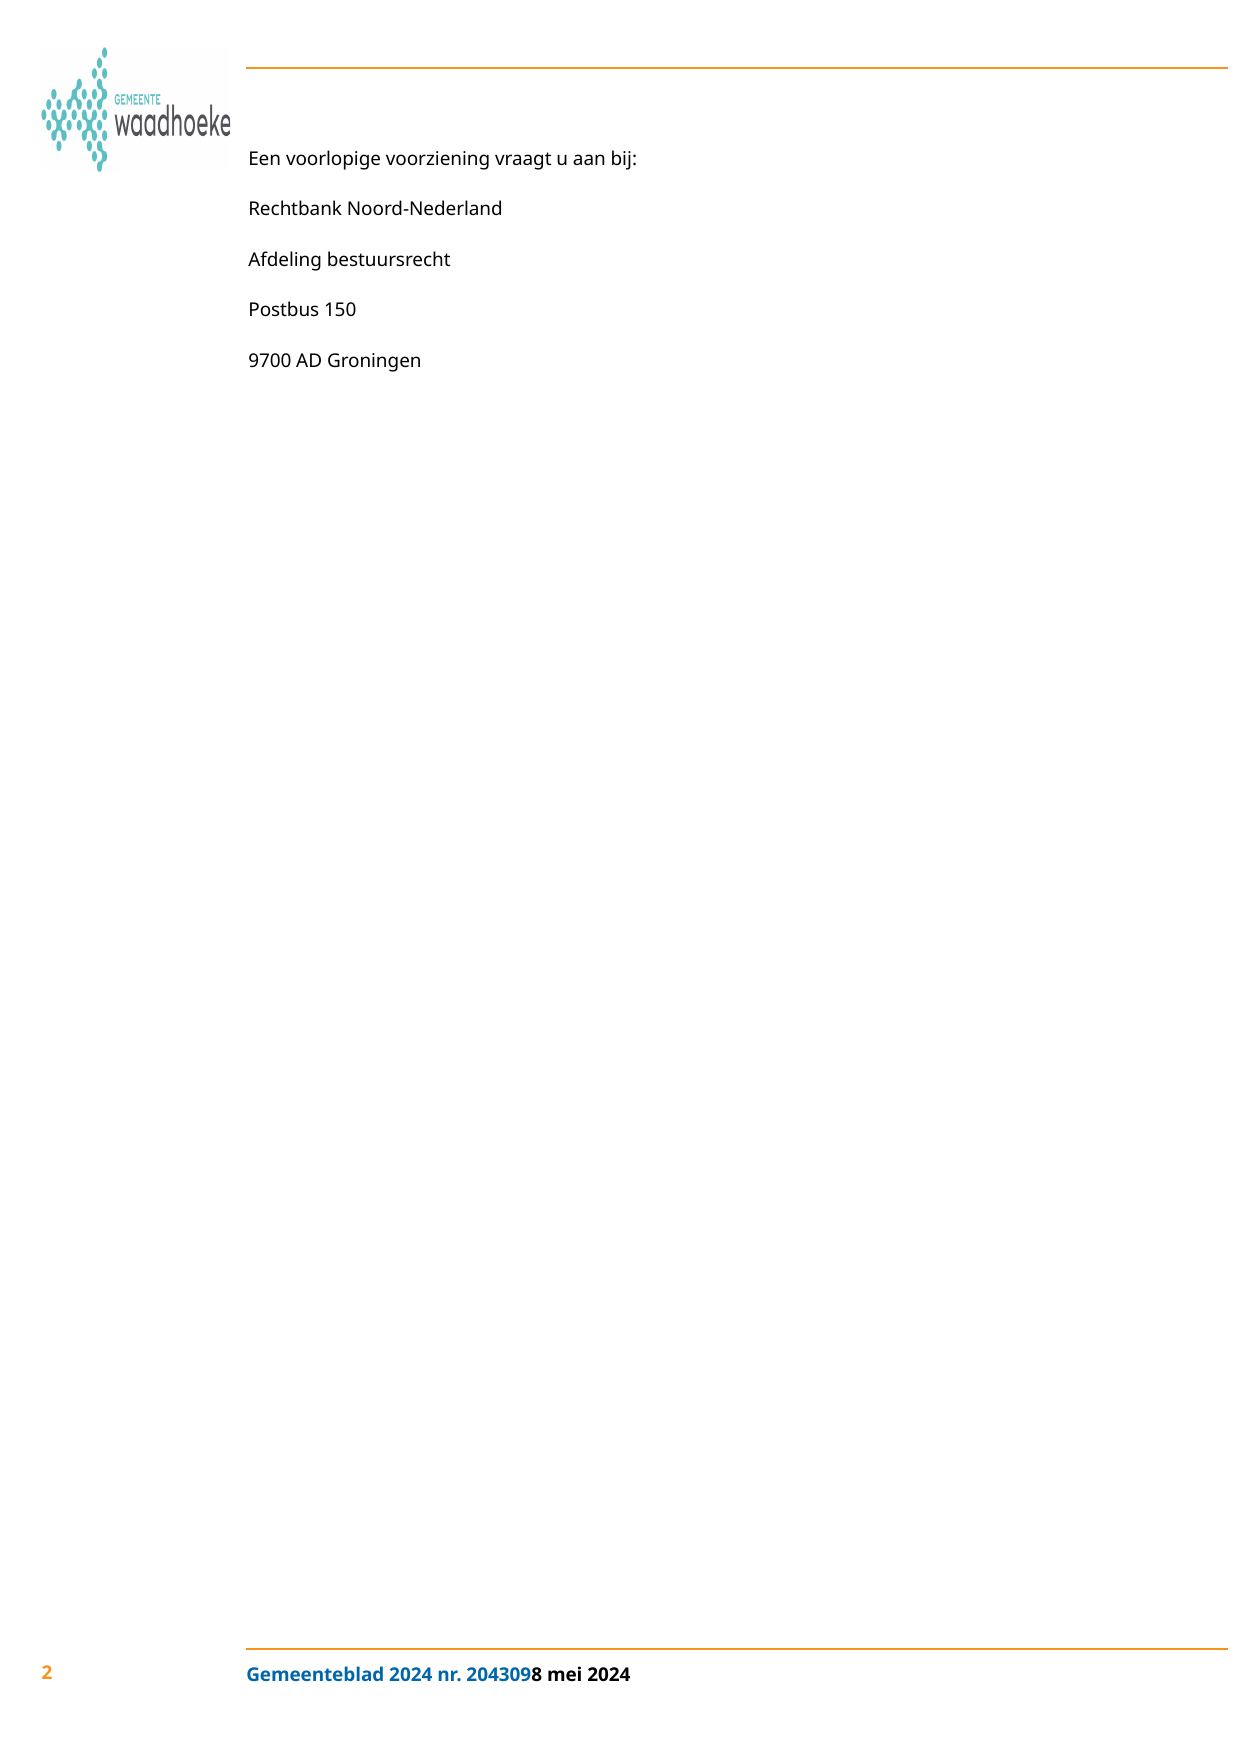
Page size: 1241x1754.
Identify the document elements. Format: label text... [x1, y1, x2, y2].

text 9700 AD Groningen [248, 347, 1152, 373]
text Postbus 150 [248, 296, 1152, 322]
text Een voorlopige voorziening vraagt u aan bij: [248, 145, 1152, 171]
text Rechtbank Noord-Nederland [248, 196, 1152, 221]
text Afdeling bestuursrecht [248, 246, 1152, 272]
picture [41, 47, 231, 172]
